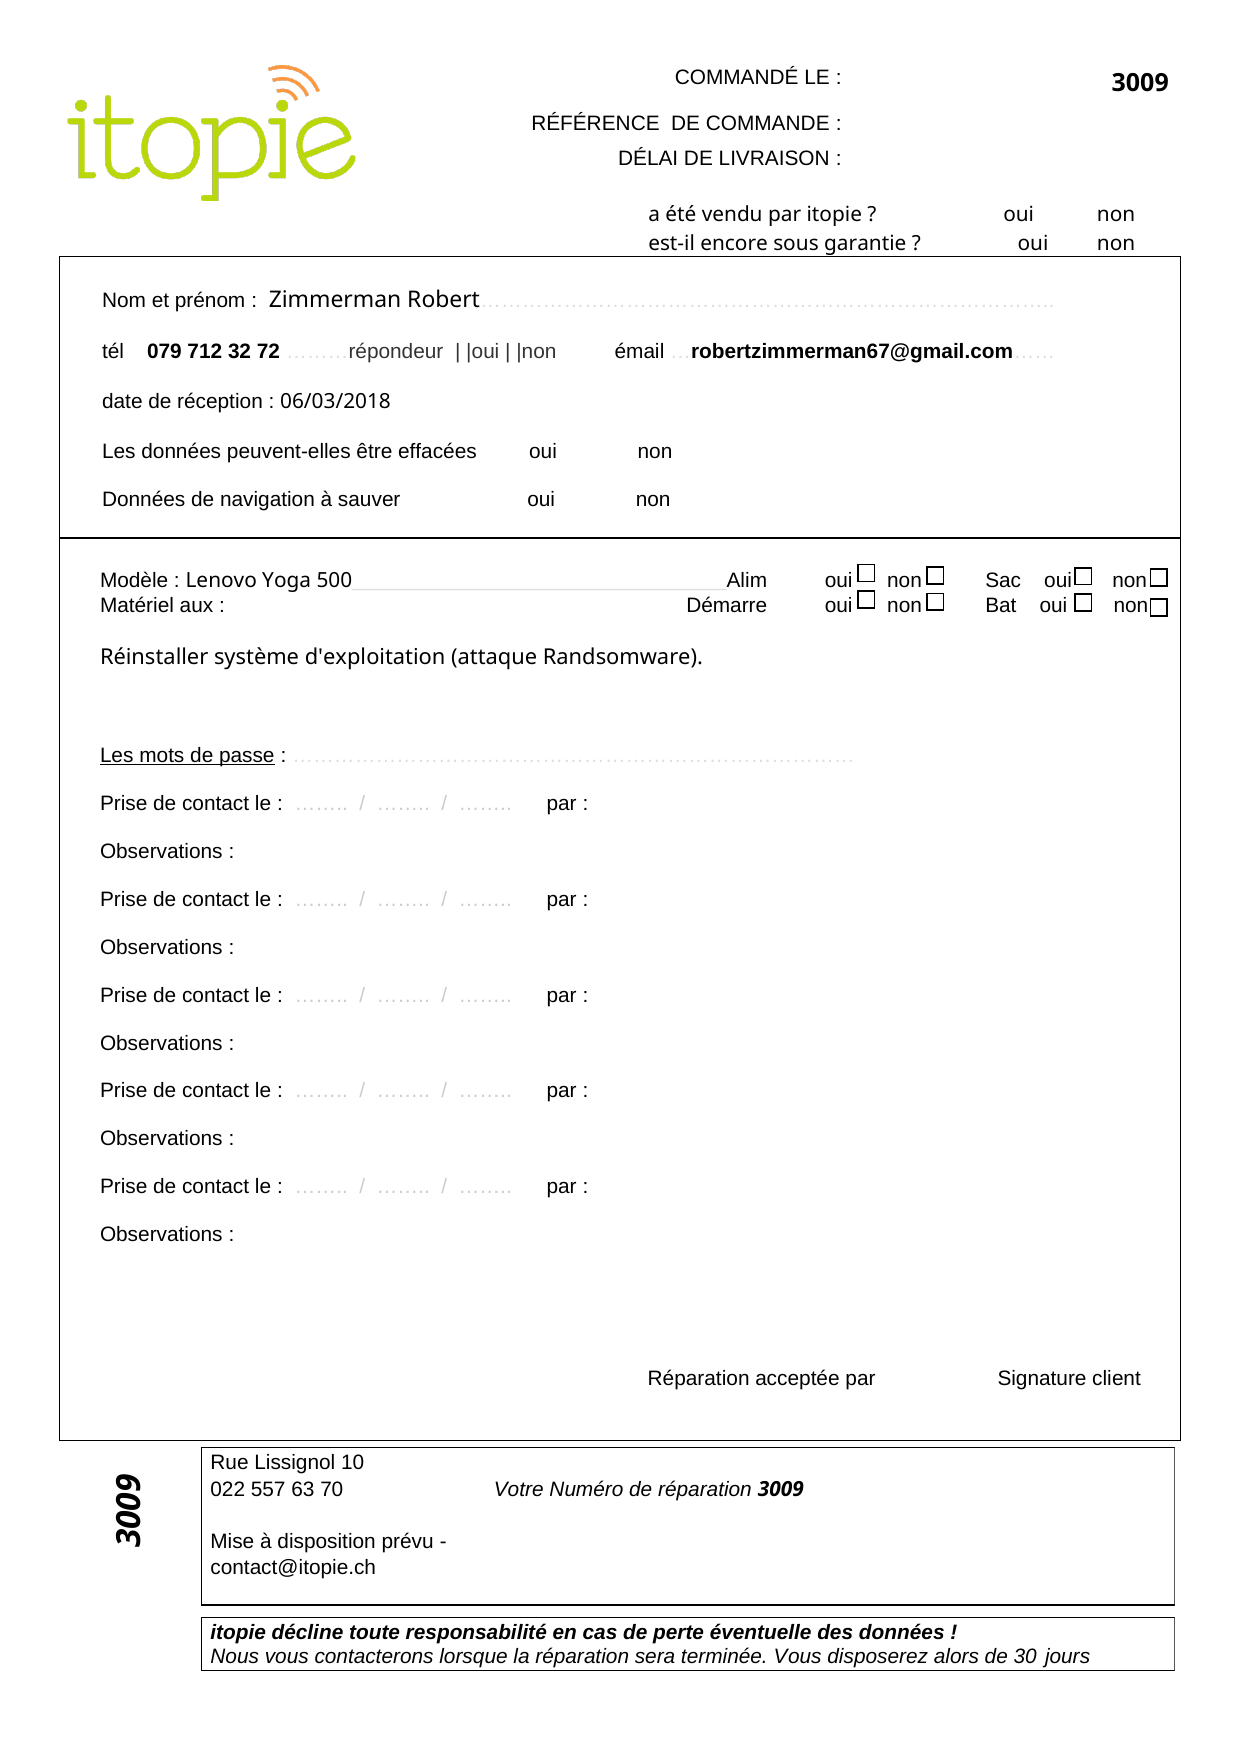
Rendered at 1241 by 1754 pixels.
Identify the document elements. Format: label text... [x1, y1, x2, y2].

text a été vendu par itopie ? oui non [59, 199, 1181, 228]
text Les données peuvent-elles être effacées oui non [60, 436, 1180, 463]
text Les mots de passe : ……………………………………………………………………… [60, 740, 1180, 767]
table_cell DÉLAI DE LIVRAISON : [490, 140, 847, 175]
text Réparation acceptée par Signature client [60, 1363, 1180, 1390]
text tél 079 712 32 72 ………répondeur | |oui | |non émail …robertzimmerman67@gmail.com…… [60, 335, 1180, 362]
table_header 3009 [59, 1441, 195, 1677]
text Données de navigation à sauver oui non [60, 484, 1180, 511]
text est-il encore sous garantie ? oui non [59, 228, 1181, 256]
text Observations : [60, 1123, 1180, 1150]
text Observations : [60, 931, 1180, 958]
text Prise de contact le : …….. / …….. / …….. par : [60, 979, 1180, 1006]
picture [67, 65, 356, 201]
table_header COMMANDÉ LE : [490, 59, 847, 104]
table_header Rue Lissignol 10 022 557 63 70 Votre Numéro de réparation 3009 Mise à disposition prévu - contact@itopie.ch [195, 1441, 1180, 1611]
text Prise de contact le : …….. / …….. / …….. par : [60, 1171, 1180, 1198]
text Observations : [60, 1027, 1180, 1054]
text Modèle : Lenovo Yoga 500 Alim oui non Sac oui non [948, 562, 1180, 590]
text Prise de contact le : …….. / …….. / …….. par : [60, 788, 1180, 815]
text Nom et prénom : Zimmerman Robert……………………………………………………………………….. [60, 280, 1180, 314]
text Modèle : Lenovo Yoga 500 Alim oui non Sac oui non [879, 562, 925, 590]
text Modèle : Lenovo Yoga 500 Alim oui non Sac oui non [60, 562, 856, 590]
table_cell [847, 140, 1180, 175]
text date de réception : 06/03/2018 [60, 383, 1180, 415]
table_cell [847, 105, 1180, 140]
text Réinstaller système d'exploitation (attaque Randsomware). [60, 638, 1180, 671]
text Observations : [60, 1219, 1180, 1246]
text Prise de contact le : …….. / …….. / …….. par : [60, 883, 1180, 911]
text Observations : [60, 836, 1180, 863]
table_header 3009 [847, 59, 1180, 104]
table_cell itopie décline toute responsabilité en cas de perte éventuelle des données ! Nous vous contacterons lorsque la réparation sera terminée. Vous disposerez alors de 30 jours [195, 1611, 1180, 1677]
text Prise de contact le : …….. / …….. / …….. par : [60, 1075, 1180, 1102]
text Matériel aux : Démarre oui non Bat oui non [60, 590, 1180, 617]
table_cell RÉFÉRENCE DE COMMANDE : [490, 105, 847, 140]
